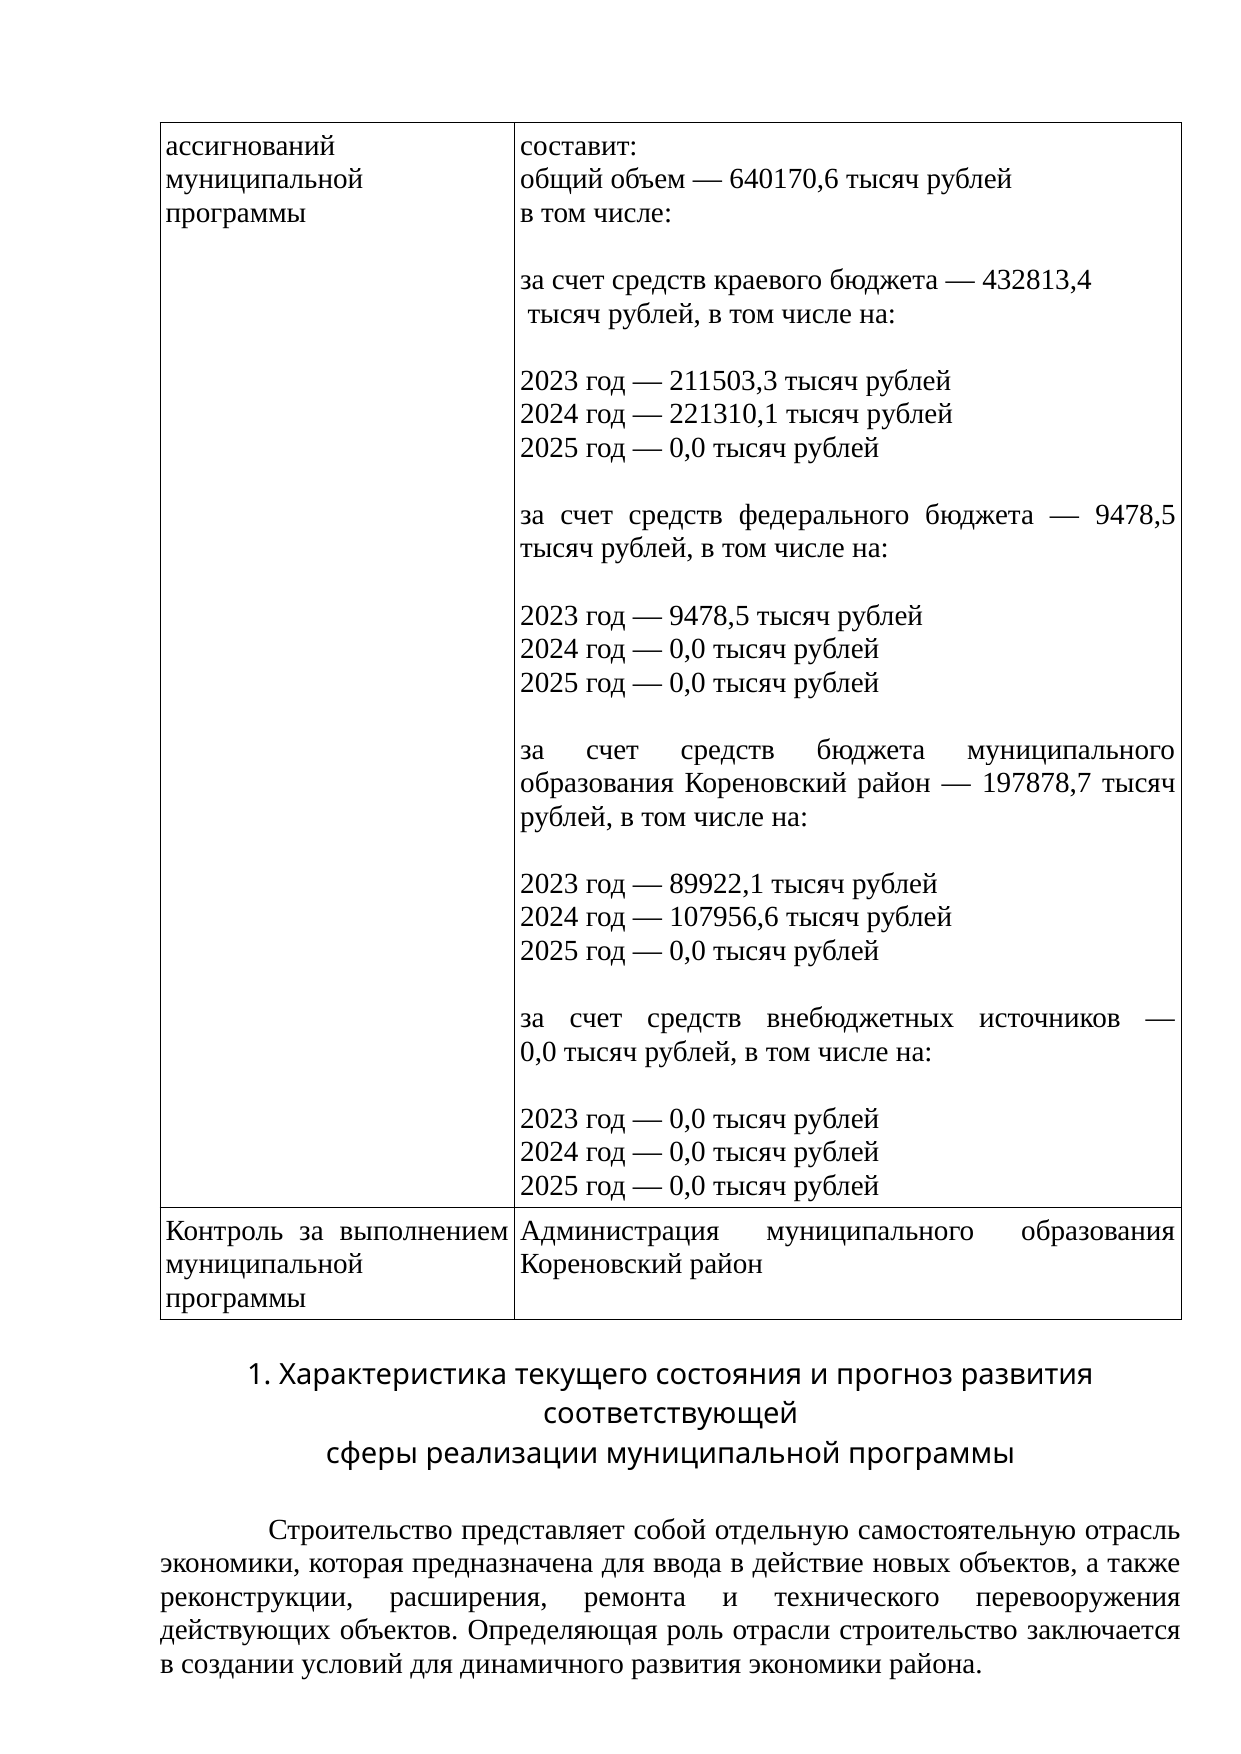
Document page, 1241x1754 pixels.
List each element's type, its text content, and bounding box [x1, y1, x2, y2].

table_cell Администрация муниципального образования Кореновский район [515, 1208, 1181, 1319]
text сферы реализации муниципальной программы [160, 1432, 1181, 1472]
table_cell ассигнований муниципальной программы [161, 123, 514, 1207]
text Строительство представляет собой отдельную самостоятельную отрасль экономики, которая предназначена для ввода в действие новых объектов, а также реконструкции, расширения, ремонта и технического перевооружения действующих объектов. Определяющая роль отрасли строительство заключается в создании условий для динамичного развития экономики района. [160, 1512, 1181, 1679]
table_cell Контроль за выполнением муниципальной программы [161, 1208, 514, 1319]
table_cell составит: общий объем — 640170,6 тысяч рублей в том числе: за счет средств краевого бюджета — 432813,4 тысяч рублей, в том числе на: 2023 год — 211503,3 тысяч рублей 2024 год — 221310,1 тысяч рублей 2025 год — 0,0 тысяч рублей за счет средств федерального бюджета — 9478,5 тысяч рублей, в том числе на: 2023 год — 9478,5 тысяч рублей 2024 год — 0,0 тысяч рублей 2025 год — 0,0 тысяч рублей за счет средств бюджета муниципального образования Кореновский район — 197878,7 тысяч рублей, в том числе на: 2023 год — 89922,1 тысяч рублей 2024 год — 107956,6 тысяч рублей 2025 год — 0,0 тысяч рублей за счет средств внебюджетных источников — 0,0 тысяч рублей, в том числе на: 2023 год — 0,0 тысяч рублей 2024 год — 0,0 тысяч рублей 2025 год — 0,0 тысяч рублей [515, 123, 1181, 1207]
text 1. Характеристика текущего состояния и прогноз развития соответствующей [160, 1353, 1181, 1432]
